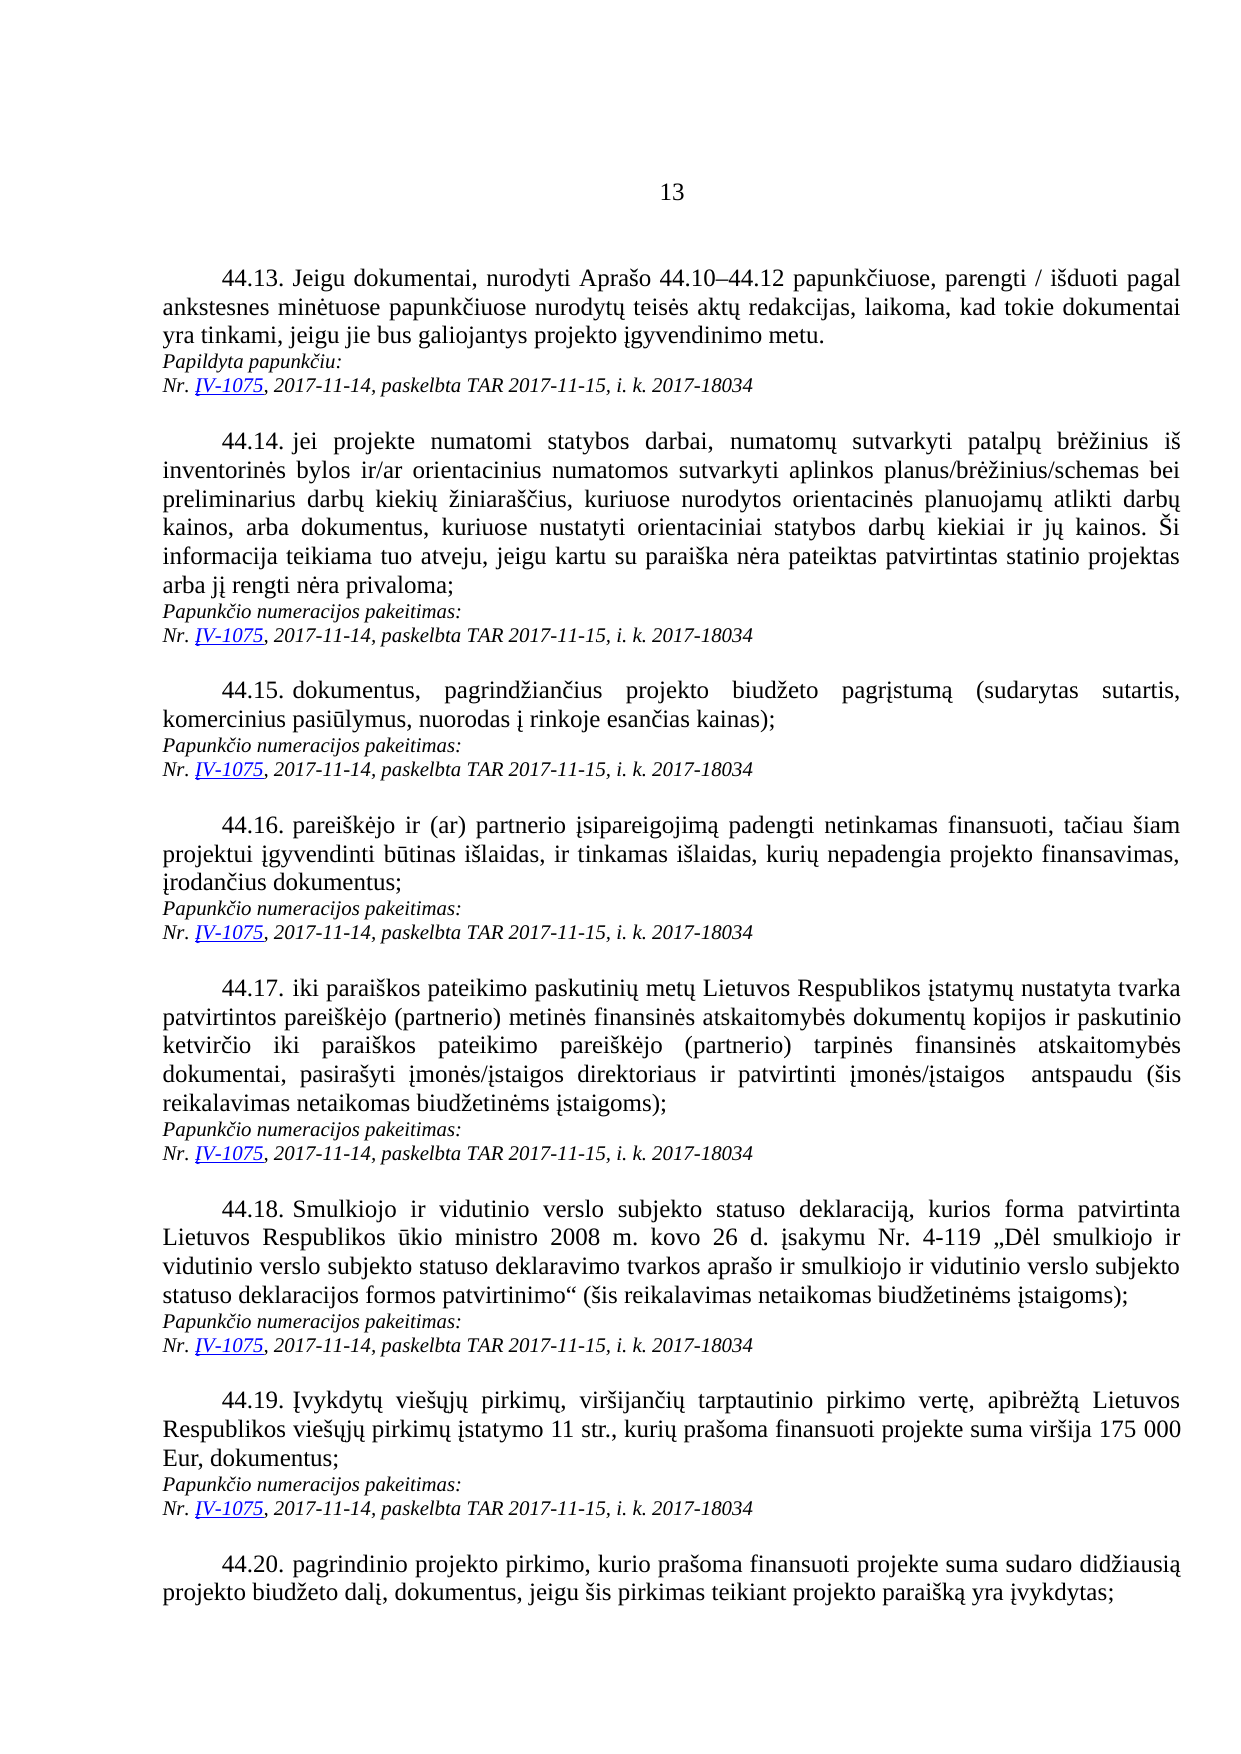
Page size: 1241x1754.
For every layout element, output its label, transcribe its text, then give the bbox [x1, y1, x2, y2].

text Papunkčio numeracijos pakeitimas: [162, 896, 1181, 920]
text Papunkčio numeracijos pakeitimas: [162, 1309, 1181, 1333]
text Papunkčio numeracijos pakeitimas: [162, 1117, 1181, 1141]
text 44.14. jei projekte numatomi statybos darbai, numatomų sutvarkyti patalpų brėžinius iš inventorinės bylos ir/ar orientacinius numatomos sutvarkyti aplinkos planus/brėžinius/schemas bei preliminarius darbų kiekių žiniaraščius, kuriuose nurodytos orientacinės planuojamų atlikti darbų kainos, arba dokumentus, kuriuose nustatyti orientaciniai statybos darbų kiekiai ir jų kainos. Ši informacija teikiama tuo atveju, jeigu kartu su paraiška nėra pateiktas patvirtintas statinio projektas arba jį rengti nėra privaloma; [162, 426, 1181, 599]
text 44.18. Smulkiojo ir vidutinio verslo subjekto statuso deklaraciją, kurios forma patvirtinta Lietuvos Respublikos ūkio ministro 2008 m. kovo 26 d. įsakymu Nr. 4-119 „Dėl smulkiojo ir vidutinio verslo subjekto statuso deklaravimo tvarkos aprašo ir smulkiojo ir vidutinio verslo subjekto statuso deklaracijos formos patvirtinimo“ (šis reikalavimas netaikomas biudžetinėms įstaigoms); [162, 1194, 1181, 1309]
text 44.15. dokumentus, pagrindžiančius projekto biudžeto pagrįstumą (sudarytas sutartis, komercinius pasiūlymus, nuorodas į rinkoje esančias kainas); [162, 676, 1181, 733]
text Nr. ĮV-1075, 2017-11-14, paskelbta TAR 2017-11-15, i. k. 2017-18034 [162, 1333, 1181, 1357]
text 44.17. iki paraiškos pateikimo paskutinių metų Lietuvos Respublikos įstatymų nustatyta tvarka patvirtintos pareiškėjo (partnerio) metinės finansinės atskaitomybės dokumentų kopijos ir paskutinio ketvirčio iki paraiškos pateikimo pareiškėjo (partnerio) tarpinės finansinės atskaitomybės dokumentai, pasirašyti įmonės/įstaigos direktoriaus ir patvirtinti įmonės/įstaigos antspaudu (šis reikalavimas netaikomas biudžetinėms įstaigoms); [162, 973, 1181, 1117]
text Papildyta papunkčiu: [162, 349, 1181, 373]
text Papunkčio numeracijos pakeitimas: [162, 733, 1181, 757]
text Nr. ĮV-1075, 2017-11-14, paskelbta TAR 2017-11-15, i. k. 2017-18034 [162, 757, 1181, 781]
text Nr. ĮV-1075, 2017-11-14, paskelbta TAR 2017-11-15, i. k. 2017-18034 [162, 623, 1181, 647]
text Nr. ĮV-1075, 2017-11-14, paskelbta TAR 2017-11-15, i. k. 2017-18034 [162, 373, 1181, 397]
text Papunkčio numeracijos pakeitimas: [162, 1472, 1181, 1496]
text Nr. ĮV-1075, 2017-11-14, paskelbta TAR 2017-11-15, i. k. 2017-18034 [162, 920, 1181, 944]
text 44.16. pareiškėjo ir (ar) partnerio įsipareigojimą padengti netinkamas finansuoti, tačiau šiam projektui įgyvendinti būtinas išlaidas, ir tinkamas išlaidas, kurių nepadengia projekto finansavimas, įrodančius dokumentus; [162, 810, 1181, 896]
text 44.13. Jeigu dokumentai, nurodyti Aprašo 44.10–44.12 papunkčiuose, parengti / išduoti pagal ankstesnes minėtuose papunkčiuose nurodytų teisės aktų redakcijas, laikoma, kad tokie dokumentai yra tinkami, jeigu jie bus galiojantys projekto įgyvendinimo metu. [162, 263, 1181, 349]
text Papunkčio numeracijos pakeitimas: [162, 599, 1181, 623]
text 44.19. Įvykdytų viešųjų pirkimų, viršijančių tarptautinio pirkimo vertę, apibrėžtą Lietuvos Respublikos viešųjų pirkimų įstatymo 11 str., kurių prašoma finansuoti projekte suma viršija 175 000 Eur, dokumentus; [162, 1386, 1181, 1472]
text 44.20. pagrindinio projekto pirkimo, kurio prašoma finansuoti projekte suma sudaro didžiausią projekto biudžeto dalį, dokumentus, jeigu šis pirkimas teikiant projekto paraišką yra įvykdytas; [162, 1549, 1181, 1606]
text Nr. ĮV-1075, 2017-11-14, paskelbta TAR 2017-11-15, i. k. 2017-18034 [162, 1496, 1181, 1520]
text Nr. ĮV-1075, 2017-11-14, paskelbta TAR 2017-11-15, i. k. 2017-18034 [162, 1141, 1181, 1165]
